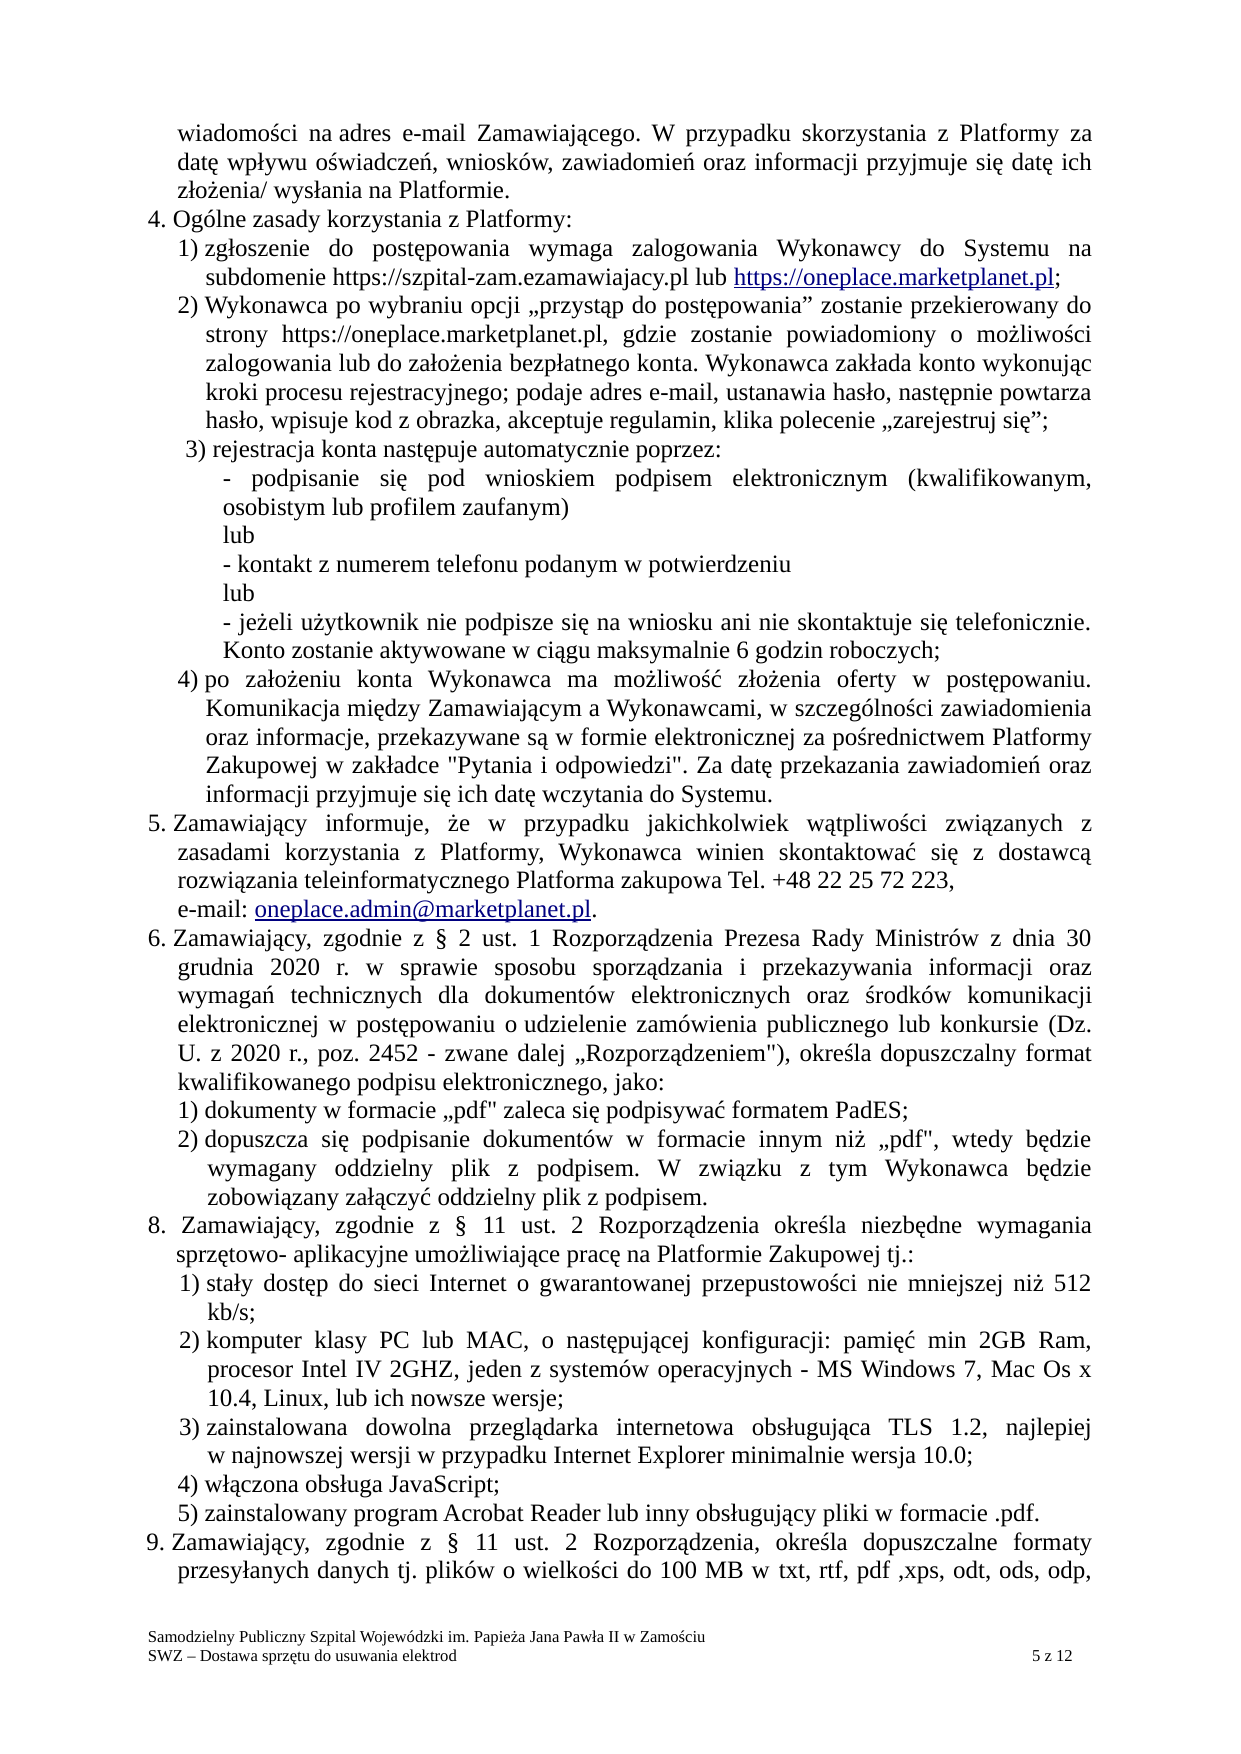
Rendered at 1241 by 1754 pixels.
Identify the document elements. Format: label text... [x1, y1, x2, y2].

list Zamawiający, zgodnie z § 2 ust. 1 Rozporządzenia Prezesa Rady Ministrów z dnia 30 grudnia 2020 r. w sprawie sposobu sporządzania i przekazywania informacji oraz wymagań technicznych dla dokumentów elektronicznych oraz środków komunikacji elektronicznej w postępowaniu o udzielenie zamówienia publicznego lub konkursie (Dz. U. z 2020 r., poz. 2452 - zwane dalej „Rozporządzeniem"), określa dopuszczalny format kwalifikowanego podpisu elektronicznego, jako: [148, 923, 1093, 1096]
list zgłoszenie do postępowania wymaga zalogowania Wykonawcy do Systemu na subdomenie https://szpital-zam.ezamawiajacy.pl lub https://oneplace.marketplanet.pl; [177, 233, 1093, 291]
list Wykonawca po wybraniu opcji „przystąp do postępowania” zostanie przekierowany do strony https://oneplace.marketplanet.pl, gdzie zostanie powiadomiony o możliwości zalogowania lub do założenia bezpłatnego konta. Wykonawca zakłada konto wykonując kroki procesu rejestracyjnego; podaje adres e-mail, ustanawia hasło, następnie powtarza hasło, wpisuje kod z obrazka, akceptuje regulamin, klika polecenie „zarejestruj się”; [177, 291, 1093, 434]
list dopuszcza się podpisanie dokumentów w formacie innym niż „pdf", wtedy będzie wymagany oddzielny plik z podpisem. W związku z tym Wykonawca będzie zobowiązany załączyć oddzielny plik z podpisem. [177, 1124, 1093, 1211]
list - podpisanie się pod wnioskiem podpisem elektronicznym (kwalifikowanym, osobistym lub profilem zaufanym) [185, 463, 1093, 521]
list stały dostęp do sieci Internet o gwarantowanej przepustowości nie mniejszej niż 512 kb/s; [179, 1268, 1093, 1326]
text 8. Zamawiający, zgodnie z § 11 ust. 2 Rozporządzenia określa niezbędne wymagania sprzętowo- aplikacyjne umożliwiające pracę na Platformie Zakupowej tj.: [148, 1211, 1093, 1268]
list zainstalowany program Acrobat Reader lub inny obsługujący pliki w formacie .pdf. [177, 1498, 1093, 1527]
list e-mail: oneplace.admin@marketplanet.pl. [148, 894, 1093, 923]
list Zamawiający, zgodnie z § 11 ust. 2 Rozporządzenia, określa dopuszczalne formaty przesyłanych danych tj. plików o wielkości do 100 MB w txt, rtf, pdf ,xps, odt, ods, odp, [146, 1527, 1093, 1584]
list Ogólne zasady korzystania z Platformy: [148, 204, 1093, 233]
list komputer klasy PC lub MAC, o następującej konfiguracji: pamięć min 2GB Ram, procesor Intel IV 2GHZ, jeden z systemów operacyjnych - MS Windows 7, Mac Os x 10.4, Linux, lub ich nowsze wersje; [179, 1326, 1093, 1412]
list Zamawiający informuje, że w przypadku jakichkolwiek wątpliwości związanych z zasadami korzystania z Platformy, Wykonawca winien skontaktować się z dostawcą rozwiązania teleinformatycznego Platforma zakupowa Tel. +48 22 25 72 223, [148, 808, 1093, 894]
list rejestracja konta następuje automatycznie poprzez: [185, 434, 1093, 463]
list zainstalowana dowolna przeglądarka internetowa obsługująca TLS 1.2, najlepiej w najnowszej wersji w przypadku Internet Explorer minimalnie wersja 10.0; [179, 1412, 1093, 1469]
list lub - jeżeli użytkownik nie podpisze się na wniosku ani nie skontaktuje się telefonicznie. Konto zostanie aktywowane w ciągu maksymalnie 6 godzin roboczych; [185, 578, 1093, 664]
list włączona obsługa JavaScript; [177, 1469, 1093, 1498]
list dokumenty w formacie „pdf" zaleca się podpisywać formatem PadES; [177, 1096, 1093, 1124]
list po założeniu konta Wykonawca ma możliwość złożenia oferty w postępowaniu. Komunikacja między Zamawiającym a Wykonawcami, w szczególności zawiadomienia oraz informacje, przekazywane są w formie elektronicznej za pośrednictwem Platformy Zakupowej w zakładce "Pytania i odpowiedzi". Za datę przekazania zawiadomień oraz informacji przyjmuje się ich datę wczytania do Systemu. [177, 664, 1093, 808]
list wiadomości na adres e-mail Zamawiającego. W przypadku skorzystania z Platformy za datę wpływu oświadczeń, wniosków, zawiadomień oraz informacji przyjmuje się datę ich złożenia/ wysłania na Platformie. [148, 118, 1093, 204]
list lub - kontakt z numerem telefonu podanym w potwierdzeniu [185, 521, 1093, 578]
